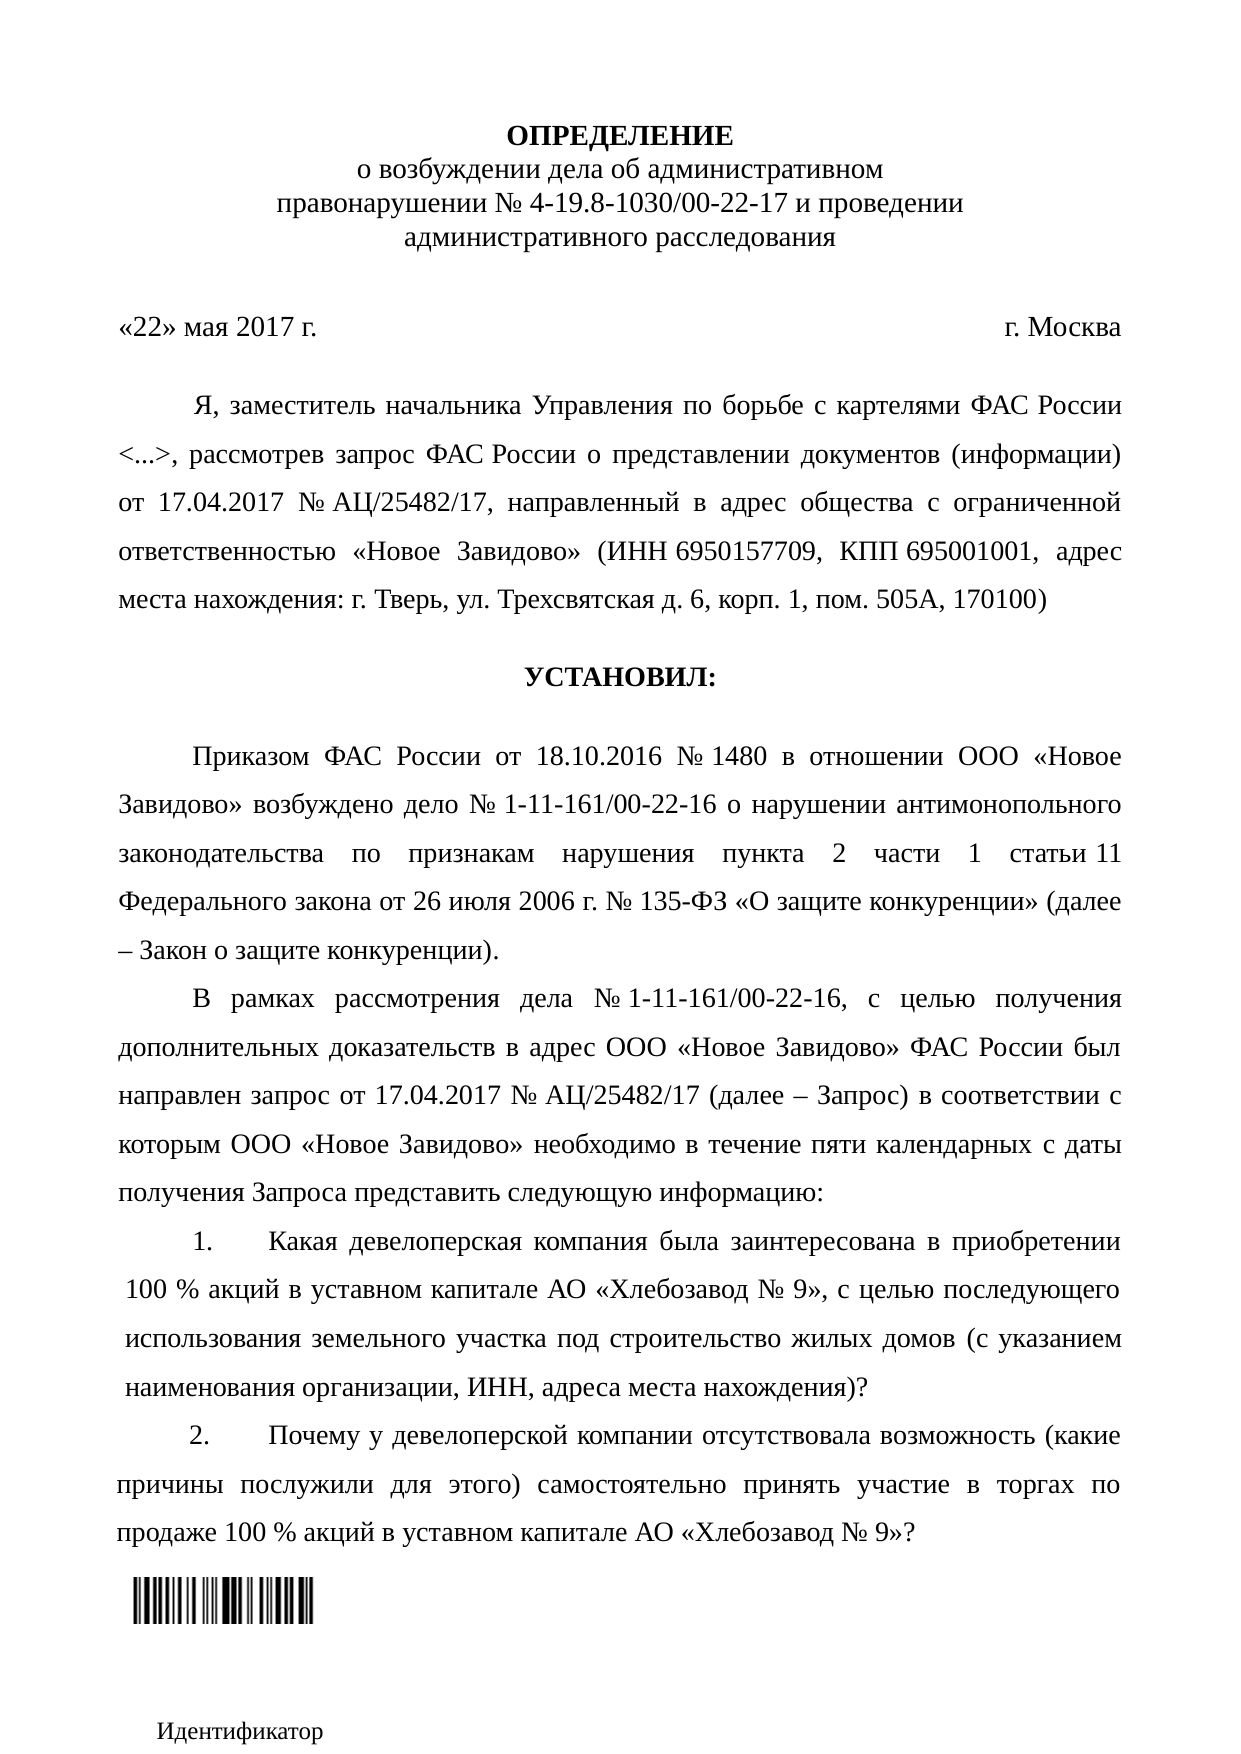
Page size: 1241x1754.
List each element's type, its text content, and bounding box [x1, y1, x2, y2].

picture [118, 1577, 331, 1624]
text правонарушении № 4-19.8-1030/00-22-17 и проведении [118, 185, 1122, 219]
text ОПРЕДЕЛЕНИЕ [118, 118, 1122, 152]
text о возбуждении дела об административном [118, 152, 1122, 185]
text «22» мая 2017 г. г. Москва [118, 309, 1122, 343]
list Почему у девелоперской компании отсутствовала возможность (какие причины послужили для этого) самостоятельно принять участие в торгах по продаже 100 % акций в уставном капитале АО «Хлебозавод № 9»? [116, 1418, 1122, 1548]
text Я, заместитель начальника Управления по борьбе с картелями ФАС России <...>, рассмотрев запрос ФАС России о представлении документов (информации) от 17.04.2017 № АЦ/25482/17, направленный в адрес общества с ограниченной ответственностью «Новое Завидово» (ИНН 6950157709, КПП 695001001, адрес места нахождения: г. Тверь, ул. Трехсвятская д. 6, корп. 1, пом. 505А, 170100) [118, 388, 1122, 615]
text административного расследования [118, 219, 1122, 252]
text Приказом ФАС России от 18.10.2016 № 1480 в отношении ООО «Новое Завидово» возбуждено дело № 1-11-161/00-22-16 о нарушении антимонопольного законодательства по признакам нарушения пункта 2 части 1 статьи 11 Федерального закона от 26 июля 2006 г. № 135-ФЗ «О защите конкуренции» (далее – Закон о защите конкуренции). [118, 738, 1122, 965]
text В рамках рассмотрения дела № 1-11-161/00-22-16, с целью получения дополнительных доказательств в адрес ООО «Новое Завидово» ФАС России был направлен запрос от 17.04.2017 № АЦ/25482/17 (далее – Запрос) в соответствии с которым ООО «Новое Завидово» необходимо в течение пяти календарных с даты получения Запроса представить следующую информацию: [118, 981, 1122, 1208]
text УСТАНОВИЛ: [118, 661, 1122, 693]
list Какая девелоперская компания была заинтересована в приобретении 100 % акций в уставном капитале АО «Хлебозавод № 9», с целью последующего использования земельного участка под строительство жилых домов (с указанием наименования организации, ИНН, адреса места нахождения)? [125, 1224, 1122, 1402]
